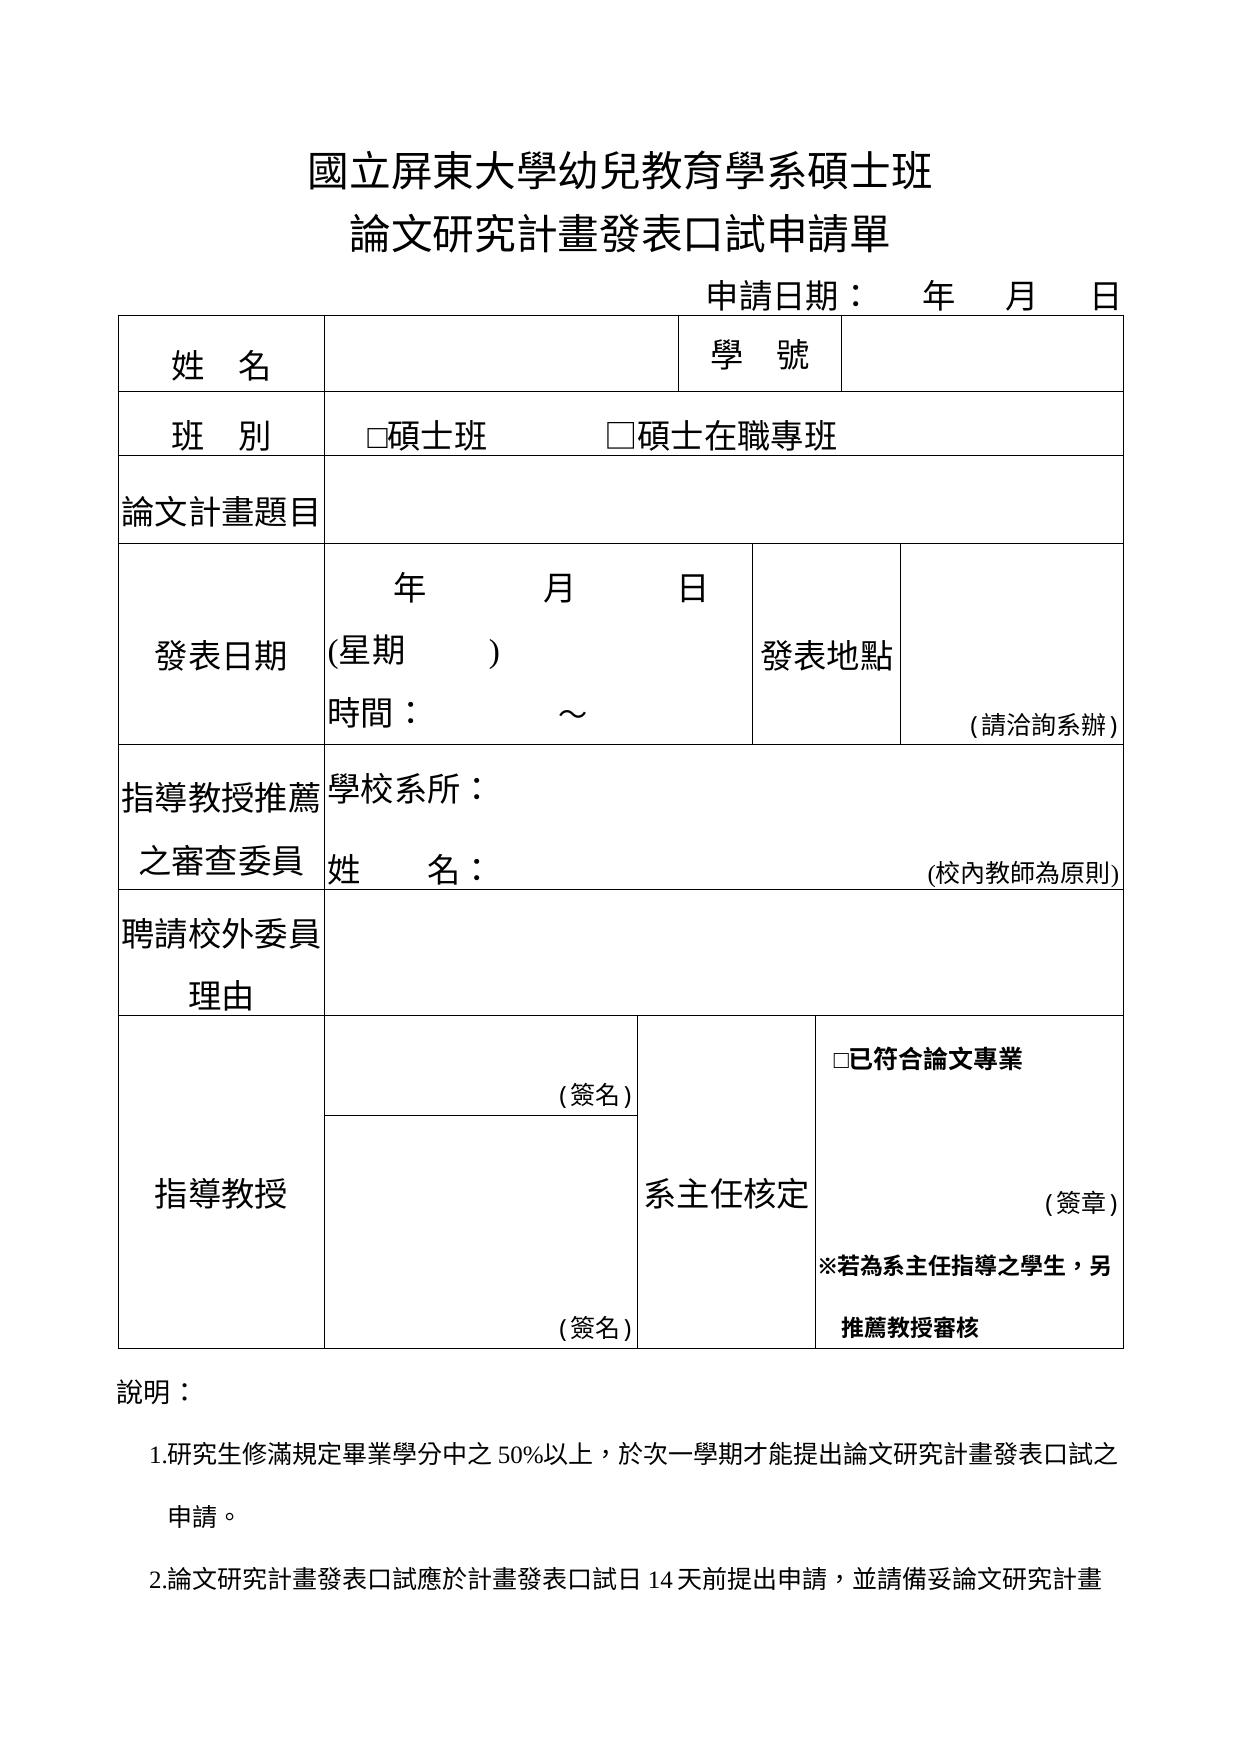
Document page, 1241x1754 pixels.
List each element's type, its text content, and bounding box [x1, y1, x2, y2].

table_cell □碩士班 □碩士在職專班 [325, 392, 1123, 455]
table_cell 發表地點 [753, 544, 900, 744]
text 論文研究計畫發表口試申請單 [118, 189, 1122, 252]
text 說明： [117, 1349, 1122, 1411]
table_cell [325, 890, 1123, 1015]
table_cell (請洽詢系辦) [901, 544, 1123, 744]
table_cell 指導教授推薦之審查委員 [119, 745, 324, 889]
table_cell 學校系所： 姓 名： (校內教師為原則) [325, 745, 1123, 889]
table_cell (簽名) [325, 1116, 637, 1348]
table_cell 論文計畫題目 [119, 456, 324, 543]
table_cell (簽名) [325, 1016, 637, 1115]
text 2.論文研究計畫發表口試應於計畫發表口試日14天前提出申請，並請備妥論文研究計畫 [149, 1536, 1122, 1599]
table_cell 指導教授 [119, 1016, 324, 1348]
table_header 學 號 [679, 316, 841, 391]
text 申請日期： 年 月 日 [118, 252, 1122, 314]
table_header [842, 316, 1123, 391]
table_cell 班 別 [119, 392, 324, 455]
table_cell 系主任核定 [638, 1016, 815, 1348]
table_cell 年 月 日 (星期 ) 時間： ～ [325, 544, 752, 744]
text 國立屏東大學幼兒教育學系碩士班 [118, 127, 1122, 189]
table_cell [325, 456, 1123, 543]
table_header 姓 名 [119, 316, 324, 391]
table_cell 聘請校外委員理由 [119, 890, 324, 1015]
table_cell 發表日期 [119, 544, 324, 744]
table_cell □已符合論文專業 (簽章) ※若為系主任指導之學生，另推薦教授審核 [816, 1016, 1123, 1348]
text 1.研究生修滿規定畢業學分中之50%以上，於次一學期才能提出論文研究計畫發表口試之申請。 [149, 1411, 1122, 1536]
table_header [325, 316, 678, 391]
